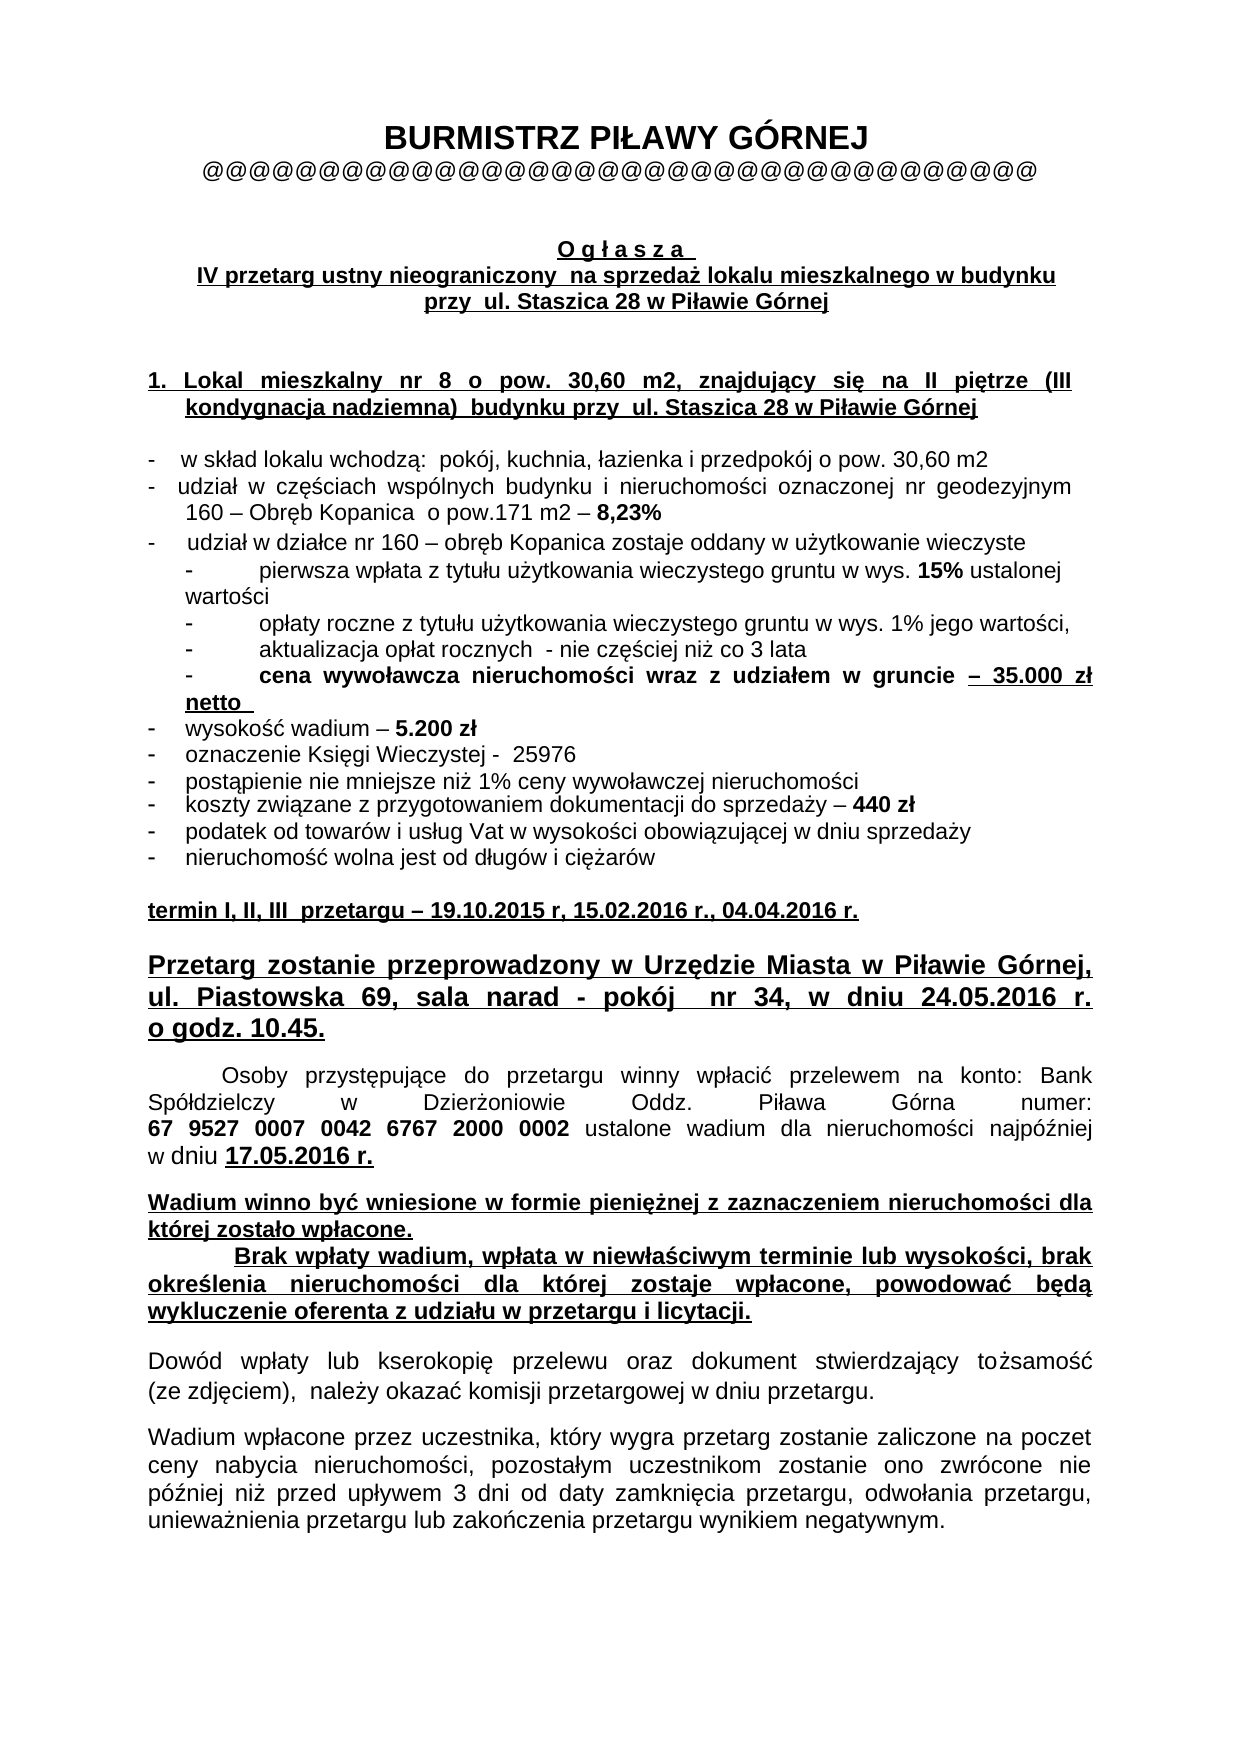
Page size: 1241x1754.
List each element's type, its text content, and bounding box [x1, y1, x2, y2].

text której zostało wpłacone. [148, 1213, 1093, 1242]
text wykluczenie oferenta z udziału w przetargu i licytacji. [148, 1295, 1093, 1325]
text o godz. 10.45. [148, 1009, 1093, 1043]
list wysokość wadium – 5.200 zł [148, 715, 1093, 741]
text O g ł a s z a IV przetarg ustny nieograniczony na sprzedaż lokalu mieszkalnego w budynku przy ul. Staszica 28 w Piławie Górnej [181, 236, 1072, 315]
text Wadium wpłacone przez uczestnika, który wygra przetarg zostanie zaliczone na poczet ceny nabycia nieruchomości, pozostałym uczestnikom zostanie ono zwrócone nie później niż przed upływem 3 dni od daty zamknięcia przetargu, odwołania przetargu, unieważnienia przetargu lub zakończenia przetargu wynikiem negatywnym. [148, 1423, 1093, 1534]
text - udział w częściach wspólnych budynku i nieruchomości oznaczonej nr geodezyjnym 160 – Obręb Kopanica o pow.171 m2 – 8,23% [148, 473, 1072, 526]
text ul. Piastowska 69, sala narad - pokój nr 34, w dniu 24.05.2016 r. [148, 978, 1093, 1008]
list pierwsza wpłata z tytułu użytkowania wieczystego gruntu w wys. 15% ustalonej wartości [185, 557, 1093, 609]
list aktualizacja opłat rocznych - nie częściej niż co 3 lata [185, 636, 1093, 662]
list opłaty roczne z tytułu użytkowania wieczystego gruntu w wys. 1% jego wartości, [185, 609, 1093, 636]
list oznaczenie Księgi Wieczystej - 25976 [148, 741, 1093, 768]
text - udział w działce nr 160 – obręb Kopanica zostaje oddany w użytkowanie wieczyste [148, 526, 1072, 557]
text @@@@@@@@@@@@@@@@@@@@@@@@@@@@@@@@@@@@ [148, 157, 1093, 183]
list cena wywoławcza nieruchomości wraz z udziałem w gruncie – 35.000 zł netto [185, 662, 1093, 715]
text - w skład lokalu wchodzą: pokój, kuchnia, łazienka i przedpokój o pow. 30,60 m2 [148, 446, 1072, 473]
list koszty związane z przygotowaniem dokumentacji do sprzedaży – 440 zł [148, 794, 1051, 818]
list nieruchomość wolna jest od długów i ciężarów [148, 844, 1093, 870]
text kondygnacja nadziemna) budynku przy ul. Staszica 28 w Piławie Górnej [148, 391, 1072, 420]
text Osoby przystępujące do przetargu winny wpłacić przelewem na konto: Bank Spółdzielczy w Dzierżoniowie Oddz. Piława Górna numer: 67 9527 0007 0042 6767 2000 0002 ustalone wadium dla nieruchomości najpóźniej w dniu 17.05.2016 r. [148, 1062, 1093, 1170]
text Przetarg zostanie przeprowadzony w Urzędzie Miasta w Piławie Górnej, [148, 949, 1093, 977]
list podatek od towarów i usług Vat w wysokości obowiązującej w dniu sprzedaży [148, 818, 1093, 844]
text BURMISTRZ PIŁAWY GÓRNEJ [348, 118, 905, 157]
text Wadium winno być wniesione w formie pieniężnej z zaznaczeniem nieruchomości dla [148, 1189, 1093, 1212]
text Dowód wpłaty lub kserokopię przelewu oraz dokument stwierdzający tożsamość (ze zdjęciem), należy okazać komisji przetargowej w dniu przetargu. [148, 1344, 1093, 1404]
text termin I, II, III przetargu – 19.10.2015 r, 15.02.2016 r., 04.04.2016 r. [148, 897, 1093, 923]
list postąpienie nie mniejsze niż 1% ceny wywoławczej nieruchomości [148, 768, 1093, 794]
text 1. Lokal mieszkalny nr 8 o pow. 30,60 m2, znajdujący się na II piętrze (III [148, 367, 1072, 390]
text Brak wpłaty wadium, wpłata w niewłaściwym terminie lub wysokości, brak określenia nieruchomości dla której zostaje wpłacone, powodować będą [148, 1242, 1093, 1294]
